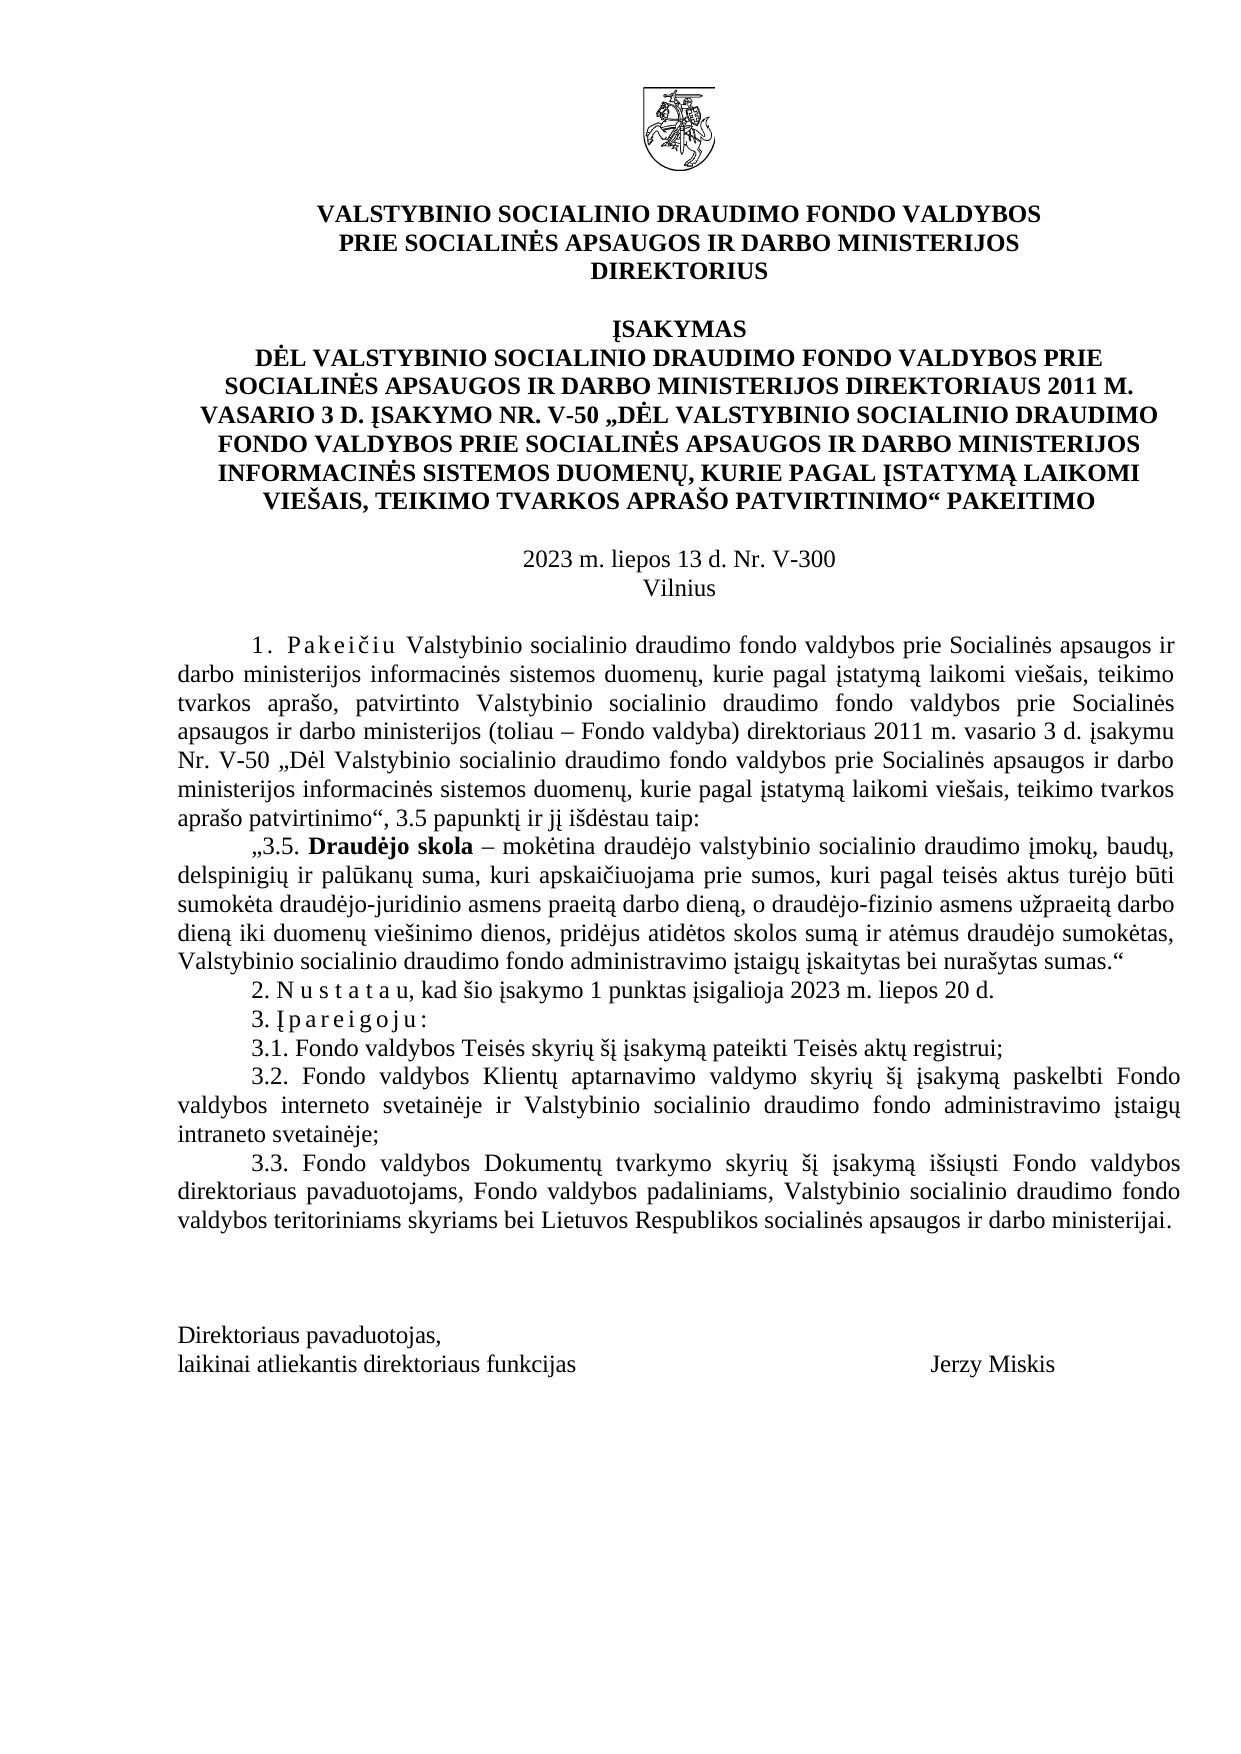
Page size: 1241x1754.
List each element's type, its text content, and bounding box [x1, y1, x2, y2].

text „3.5. Draudėjo skola – mokėtina draudėjo valstybinio socialinio draudimo įmokų, baudų, delspinigių ir palūkanų suma, kuri apskaičiuojama prie sumos, kuri pagal teisės aktus turėjo būti sumokėta draudėjo-juridinio asmens praeitą darbo dieną, o draudėjo-fizinio asmens užpraeitą darbo dieną iki duomenų viešinimo dienos, pridėjus atidėtos skolos sumą ir atėmus draudėjo sumokėtas, Valstybinio socialinio draudimo fondo administravimo įstaigų įskaitytas bei nurašytas sumas.“ [177, 831, 1175, 975]
text 3.3. Fondo valdybos Dokumentų tvarkymo skyrių šį įsakymą išsiųsti Fondo valdybos direktoriaus pavaduotojams, Fondo valdybos padaliniams, Valstybinio socialinio draudimo fondo valdybos teritoriniams skyriams bei Lietuvos Respublikos socialinės apsaugos ir darbo ministerijai. [177, 1148, 1181, 1234]
text 3. Įpareigoju: [177, 1004, 1181, 1033]
text 3.1. Fondo valdybos Teisės skyrių šį įsakymą pateikti Teisės aktų registrui; [177, 1033, 1181, 1061]
text 2023 m. liepos 13 d. Nr. V-300 [177, 544, 1181, 573]
text VALSTYBINIO SOCIALINIO DRAUDIMO FONDO VALDYBOS [177, 199, 1181, 228]
text 1. Pakeičiu Valstybinio socialinio draudimo fondo valdybos prie Socialinės apsaugos ir darbo ministerijos informacinės sistemos duomenų, kurie pagal įstatymą laikomi viešais, teikimo tvarkos aprašo, patvirtinto Valstybinio socialinio draudimo fondo valdybos prie Socialinės apsaugos ir darbo ministerijos (toliau – Fondo valdyba) direktoriaus 2011 m. vasario 3 d. įsakymu Nr. V-50 „Dėl Valstybinio socialinio draudimo fondo valdybos prie Socialinės apsaugos ir darbo ministerijos informacinės sistemos duomenų, kurie pagal įstatymą laikomi viešais, teikimo tvarkos aprašo patvirtinimo“, 3.5 papunktį ir jį išdėstau taip: [177, 630, 1175, 831]
text 2. N u s t a t a u, kad šio įsakymo 1 punktas įsigalioja 2023 m. liepos 20 d. [177, 975, 1175, 1004]
text Direktoriaus pavaduotojas, [177, 1320, 1181, 1349]
text 3.2. Fondo valdybos Klientų aptarnavimo valdymo skyrių šį įsakymą paskelbti Fondo valdybos interneto svetainėje ir Valstybinio socialinio draudimo fondo administravimo įstaigų intraneto svetainėje; [177, 1061, 1181, 1148]
text laikinai atliekantis direktoriaus funkcijas Jerzy Miskis [177, 1349, 1181, 1378]
text DIREKTORIUS [177, 256, 1181, 285]
text DĖL VALSTYBINIO SOCIALINIO DRAUDIMO FONDO VALDYBOS PRIE SOCIALINĖS APSAUGOS IR DARBO MINISTERIJOS DIREKTORIAUS 2011 M. VASARIO 3 D. ĮSAKYMO NR. V-50 „DĖL VALSTYBINIO SOCIALINIO DRAUDIMO FONDO VALDYBOS PRIE SOCIALINĖS APSAUGOS IR DARBO MINISTERIJOS INFORMACINĖS SISTEMOS DUOMENŲ, KURIE PAGAL ĮSTATYMĄ LAIKOMI VIEŠAIS, TEIKIMO TVARKOS APRAŠO PATVIRTINIMO“ PAKEITIMO [177, 343, 1181, 515]
text Vilnius [177, 573, 1181, 601]
text ĮSAKYMAS [177, 314, 1181, 343]
text PRIE SOCIALINĖS APSAUGOS IR DARBO MINISTERIJOS [177, 228, 1181, 256]
